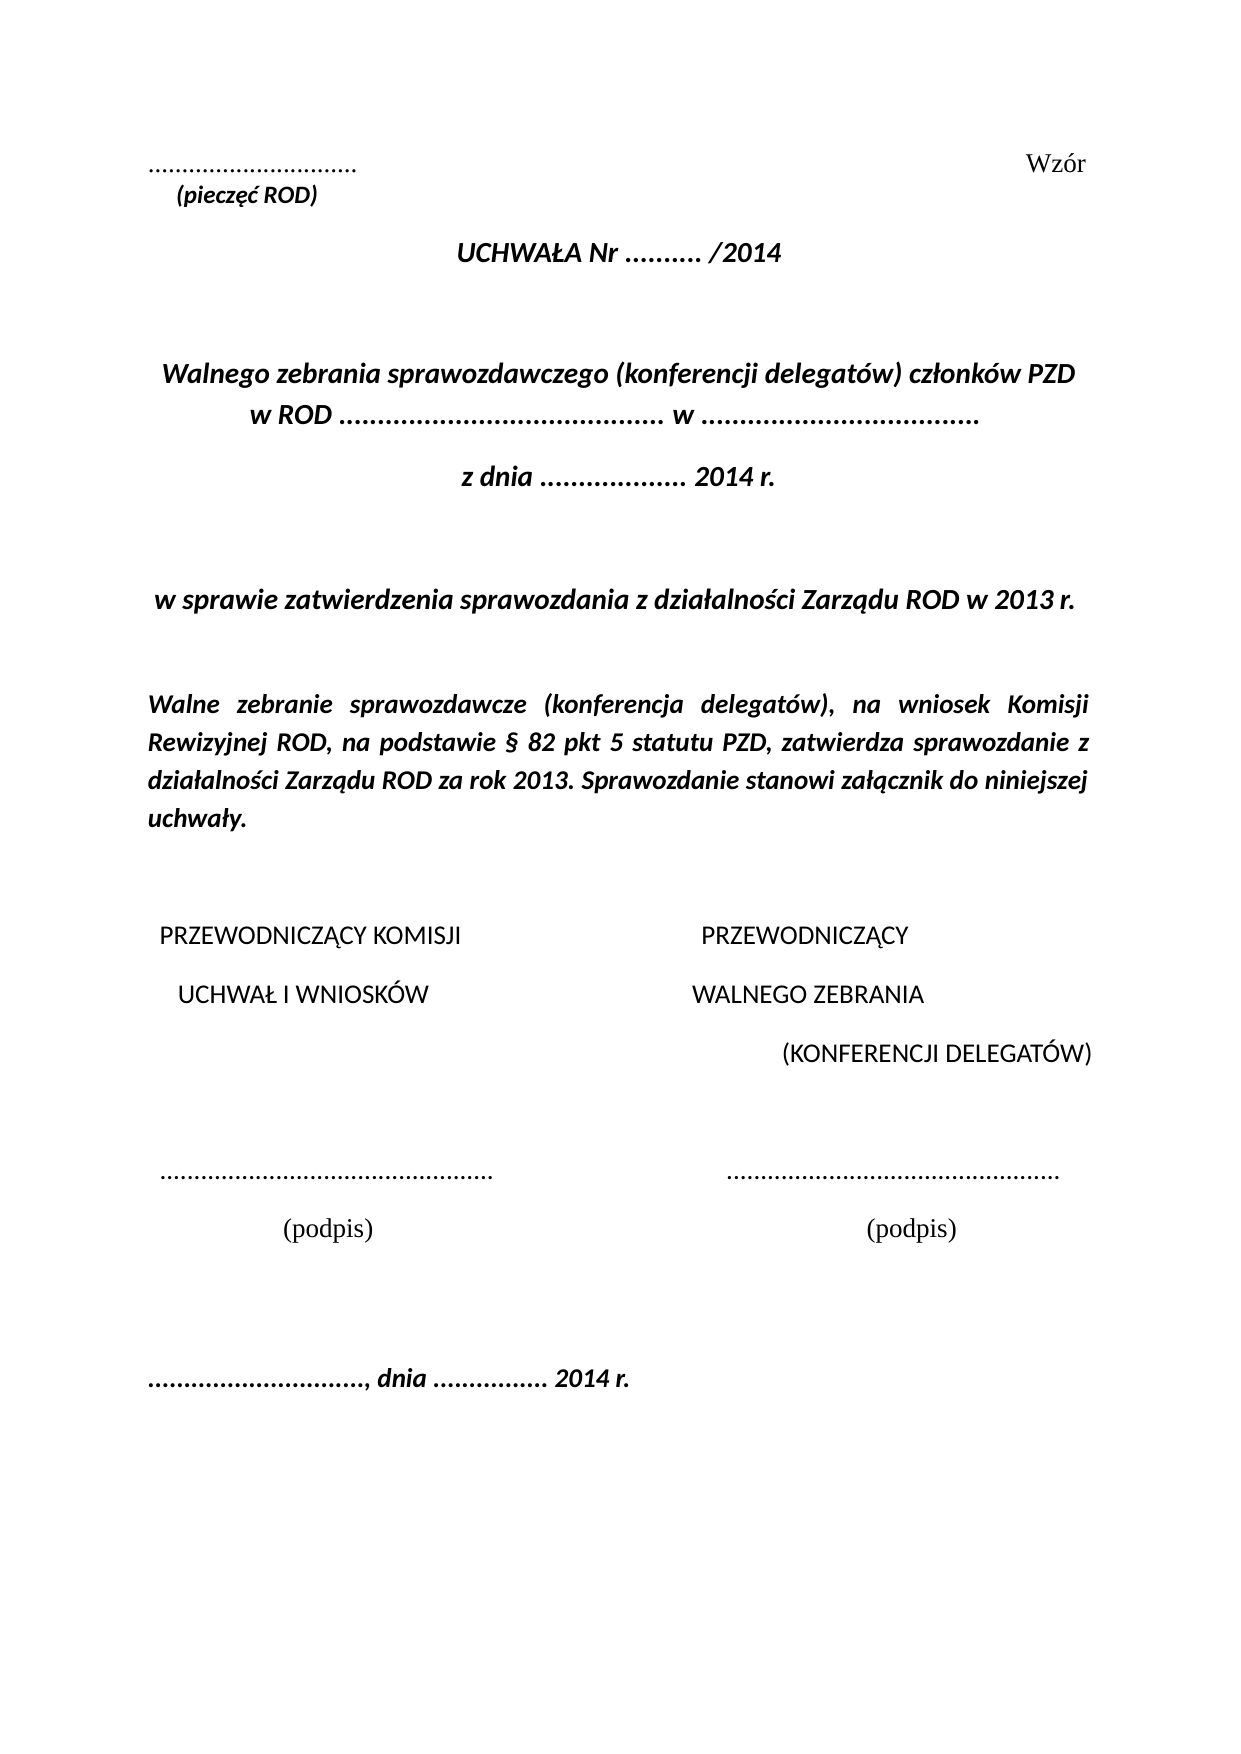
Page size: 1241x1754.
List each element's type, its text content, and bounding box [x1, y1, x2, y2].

text Walnego zebrania sprawozdawczego (konferencji delegatów) członków PZD w ROD .......................................... w .................................... [148, 355, 1092, 432]
text (podpis) (podpis) [148, 1212, 1092, 1243]
text (KONFERENCJI DELEGATÓW) [159, 1036, 1092, 1069]
text z dnia ................... 2014 r. [148, 458, 1092, 493]
text .............................., dnia ................ 2014 r. [148, 1361, 1092, 1394]
text ............................... Wzór [148, 148, 1092, 179]
text UCHWAŁA Nr .......... /2014 [148, 234, 1092, 270]
text Walne zebranie sprawozdawcze (konferencja delegatów), na wniosek Komisji Rewizyjnej ROD, na podstawie § 82 pkt 5 statutu PZD, zatwierdza sprawozdanie z działalności Zarządu ROD za rok 2013. Sprawozdanie stanowi załącznik do niniejszej uchwały. [148, 687, 1092, 834]
text w sprawie zatwierdzenia sprawozdania z działalności Zarządu ROD w 2013 r. [148, 581, 1092, 617]
text UCHWAŁ I WNIOSKÓW WALNEGO ZEBRANIA [159, 977, 1092, 1010]
text (pieczęć ROD) [148, 179, 1092, 209]
text ................................................. ................................................. [159, 1153, 1092, 1187]
text PRZEWODNICZĄCY KOMISJI PRZEWODNICZĄCY [159, 918, 1092, 952]
